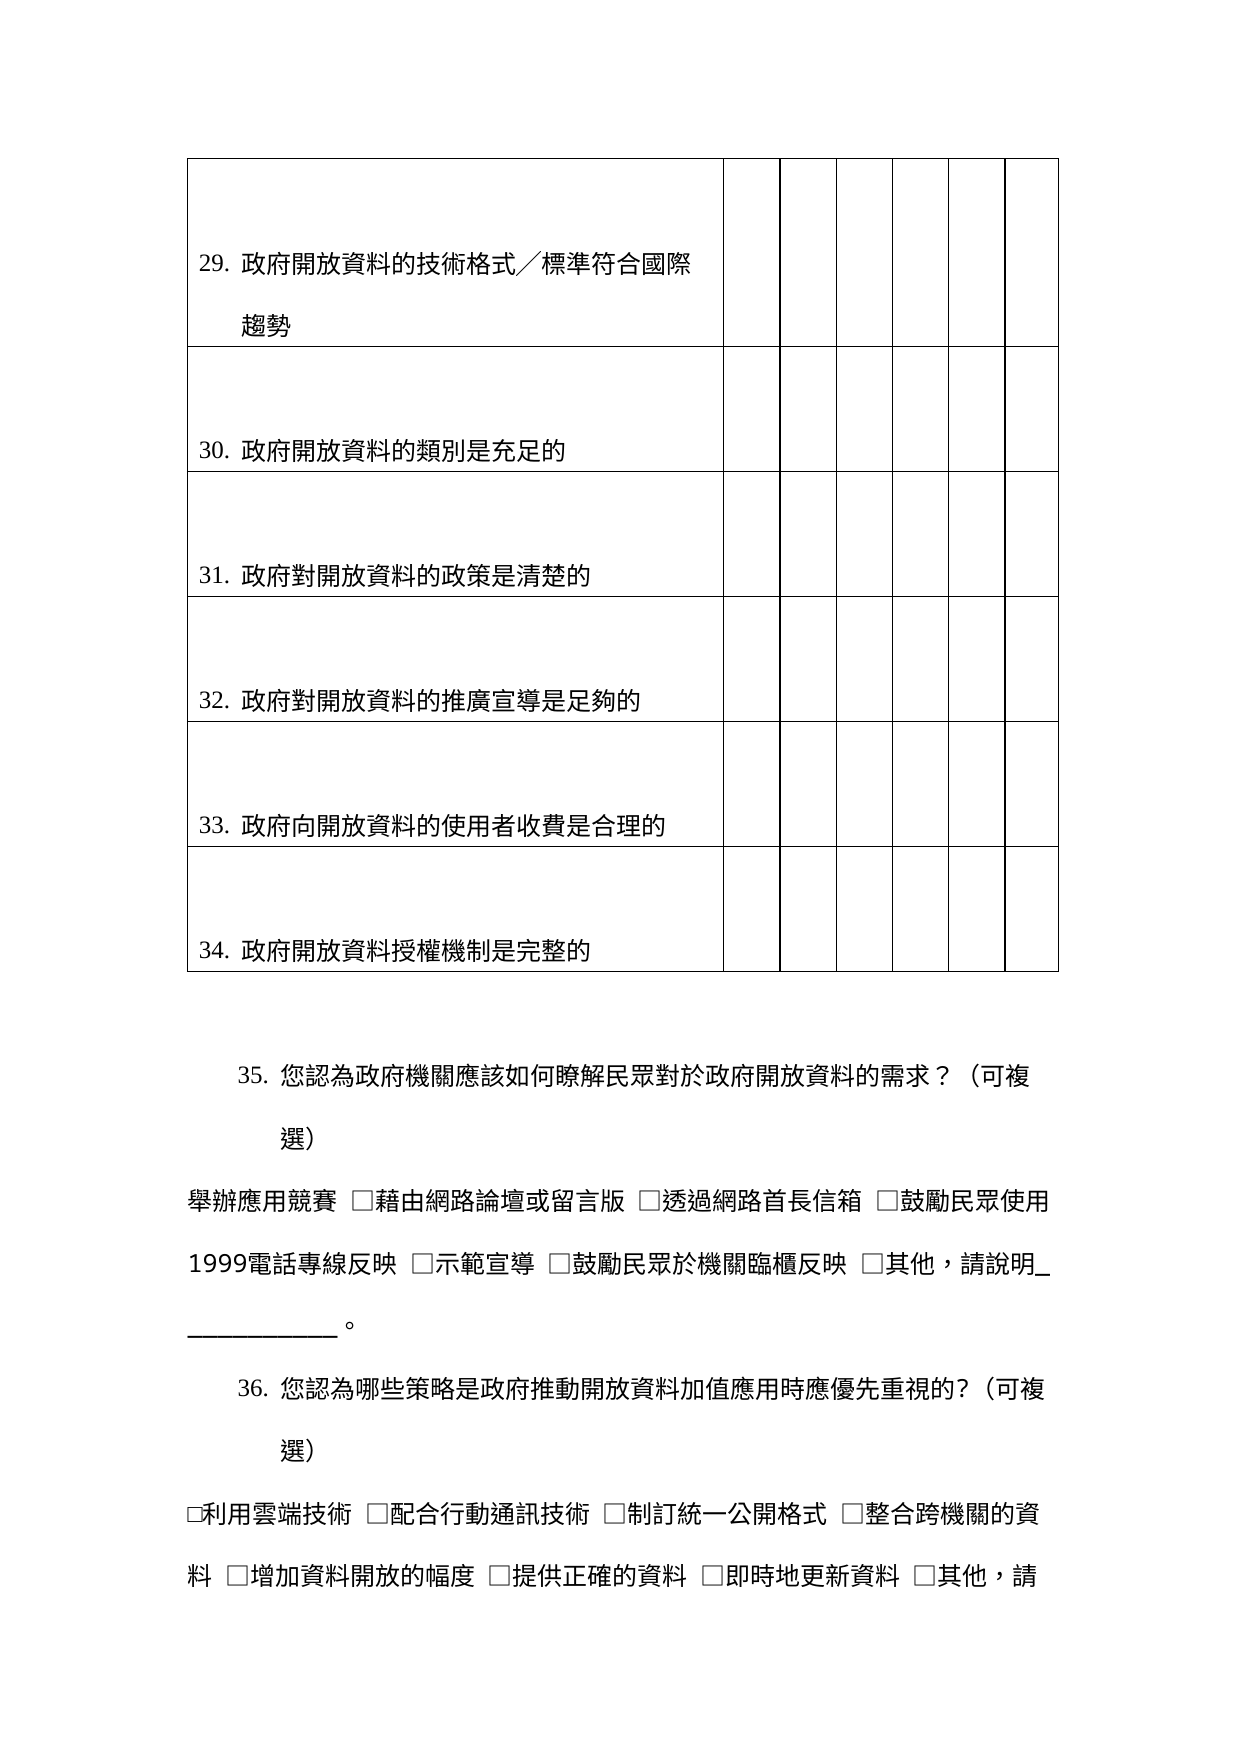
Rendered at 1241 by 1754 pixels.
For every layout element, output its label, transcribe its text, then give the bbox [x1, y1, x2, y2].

text □利用雲端技術 □配合行動通訊技術 □制訂統一公開格式 □整合跨機關的資料 □增加資料開放的幅度 □提供正確的資料 □即時地更新資料 □其他，請 [187, 1471, 1053, 1596]
table_cell [1006, 347, 1058, 471]
table_cell 政府對開放資料的推廣宣導是足夠的 [188, 597, 723, 721]
table_cell [949, 472, 1004, 596]
table_cell 政府向開放資料的使用者收費是合理的 [188, 722, 723, 846]
table_cell [837, 722, 892, 846]
table_cell [724, 847, 779, 971]
table_cell 政府開放資料的類別是充足的 [188, 347, 723, 471]
table_cell [1006, 847, 1058, 971]
table_cell [893, 472, 948, 596]
table_cell [781, 597, 836, 721]
table_cell [781, 847, 836, 971]
table_cell [724, 347, 779, 471]
table_cell [893, 597, 948, 721]
table_cell [893, 847, 948, 971]
table_cell [781, 159, 836, 346]
table_cell 政府開放資料的技術格式╱標準符合國際趨勢 [188, 159, 723, 346]
table_cell [949, 847, 1004, 971]
table_cell 政府開放資料授權機制是完整的 [188, 847, 723, 971]
table_cell [781, 472, 836, 596]
table_cell [837, 597, 892, 721]
list 您認為政府機關應該如何瞭解民眾對於政府開放資料的需求？（可複選） [237, 1033, 1053, 1158]
table_cell [837, 159, 892, 346]
table_cell [1006, 472, 1058, 596]
table_cell [1006, 159, 1058, 346]
table_cell [781, 722, 836, 846]
table_cell [837, 472, 892, 596]
table_cell [949, 597, 1004, 721]
table_cell [837, 847, 892, 971]
table_cell [837, 347, 892, 471]
table_cell [949, 722, 1004, 846]
table_cell [893, 347, 948, 471]
table_cell [893, 722, 948, 846]
table_cell 政府對開放資料的政策是清楚的 [188, 472, 723, 596]
table_cell [1006, 722, 1058, 846]
table_cell [893, 159, 948, 346]
table_cell [724, 597, 779, 721]
table_cell [781, 347, 836, 471]
table_cell [949, 347, 1004, 471]
table_cell [724, 159, 779, 346]
text 舉辦應用競賽 □藉由網路論壇或留言版 □透過網路首長信箱 □鼓勵民眾使用1999電話專線反映 □示範宣導 □鼓勵民眾於機關臨櫃反映 □其他，請說明___________。 [187, 1158, 1053, 1346]
table_cell [1006, 597, 1058, 721]
table_cell [724, 722, 779, 846]
list 您認為哪些策略是政府推動開放資料加值應用時應優先重視的?（可複選） [237, 1346, 1053, 1471]
table_cell [724, 472, 779, 596]
table_cell [949, 159, 1004, 346]
